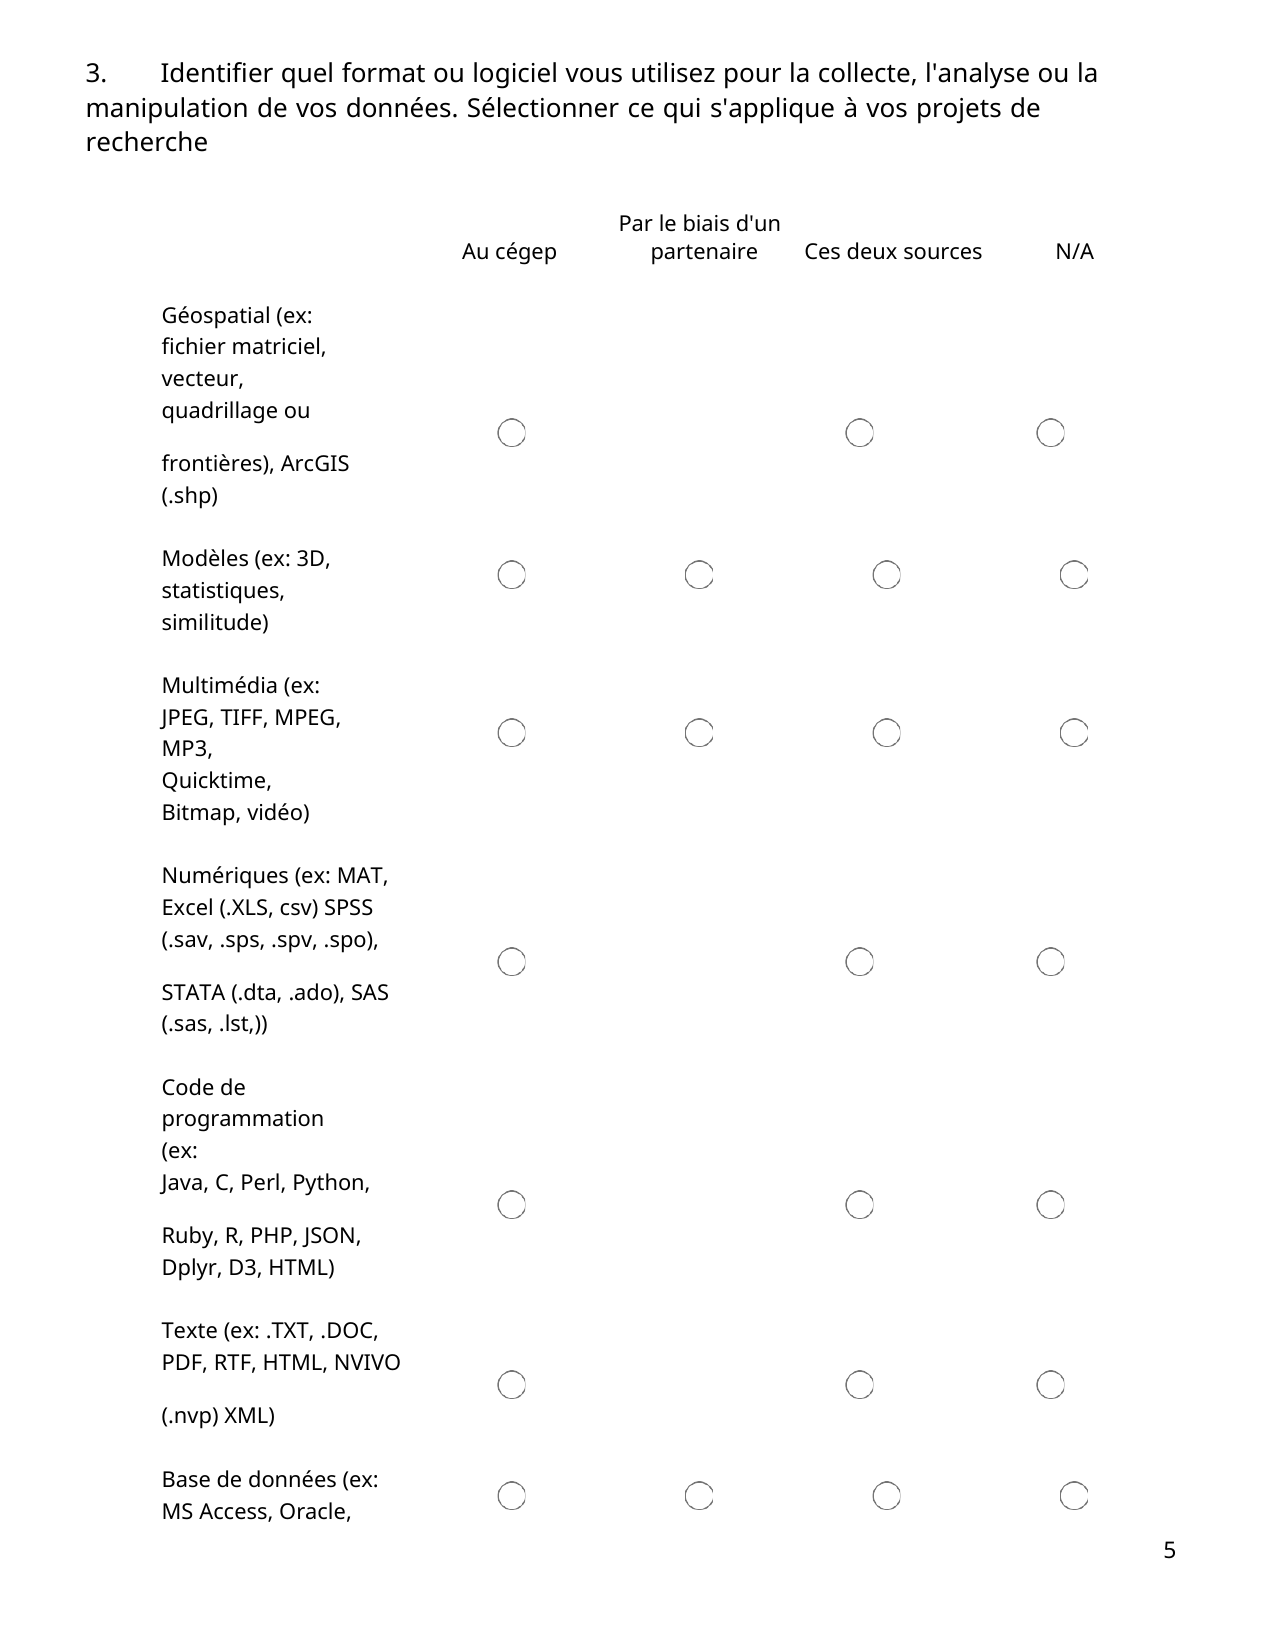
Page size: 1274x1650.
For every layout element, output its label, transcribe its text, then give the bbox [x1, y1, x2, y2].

text Texte (ex: .TXT, .DOC, [161, 1315, 1176, 1345]
text Code de programmation (ex: [161, 1072, 364, 1165]
text Multimédia (ex: JPEG, TIFF, MPEG, MP3, [161, 670, 369, 763]
list Identifier quel format ou logiciel vous utilisez pour la collecte, l'analyse ou la manipulation de vos données. Sélectionner ce qui s'applique à vos projets de recherche [85, 55, 1161, 159]
text Modèles (ex: 3D, statistiques, similitude) [161, 543, 393, 636]
text Base de données (ex: MS Access, Oracle, [161, 1464, 393, 1525]
text Excel (.XLS, csv) SPSS [161, 892, 1176, 922]
text quadrillage ou frontières), ArcGIS [161, 395, 1089, 477]
text STATA (.dta, .ado), SAS (.sas, .lst,)) [161, 977, 393, 1038]
text (.sav, .sps, .spv, .spo), [161, 924, 1176, 975]
text Par le biais d'un [568, 208, 831, 237]
text PDF, RTF, HTML, NVIVO (.nvp) XML) [161, 1347, 1089, 1430]
text Numériques (ex: MAT, [161, 860, 1176, 890]
text Java, C, Perl, Python, Ruby, R, PHP, JSON, [161, 1167, 1089, 1249]
text partenaire Ces deux sources N/A [568, 237, 1176, 265]
text Quicktime, Bitmap, vidéo) [161, 765, 345, 826]
text Au cégep [85, 236, 557, 266]
text Dplyr, D3, HTML) [161, 1252, 1176, 1282]
text (.shp) [161, 479, 1176, 509]
text Géospatial (ex: fichier matriciel, vecteur, [161, 300, 369, 393]
